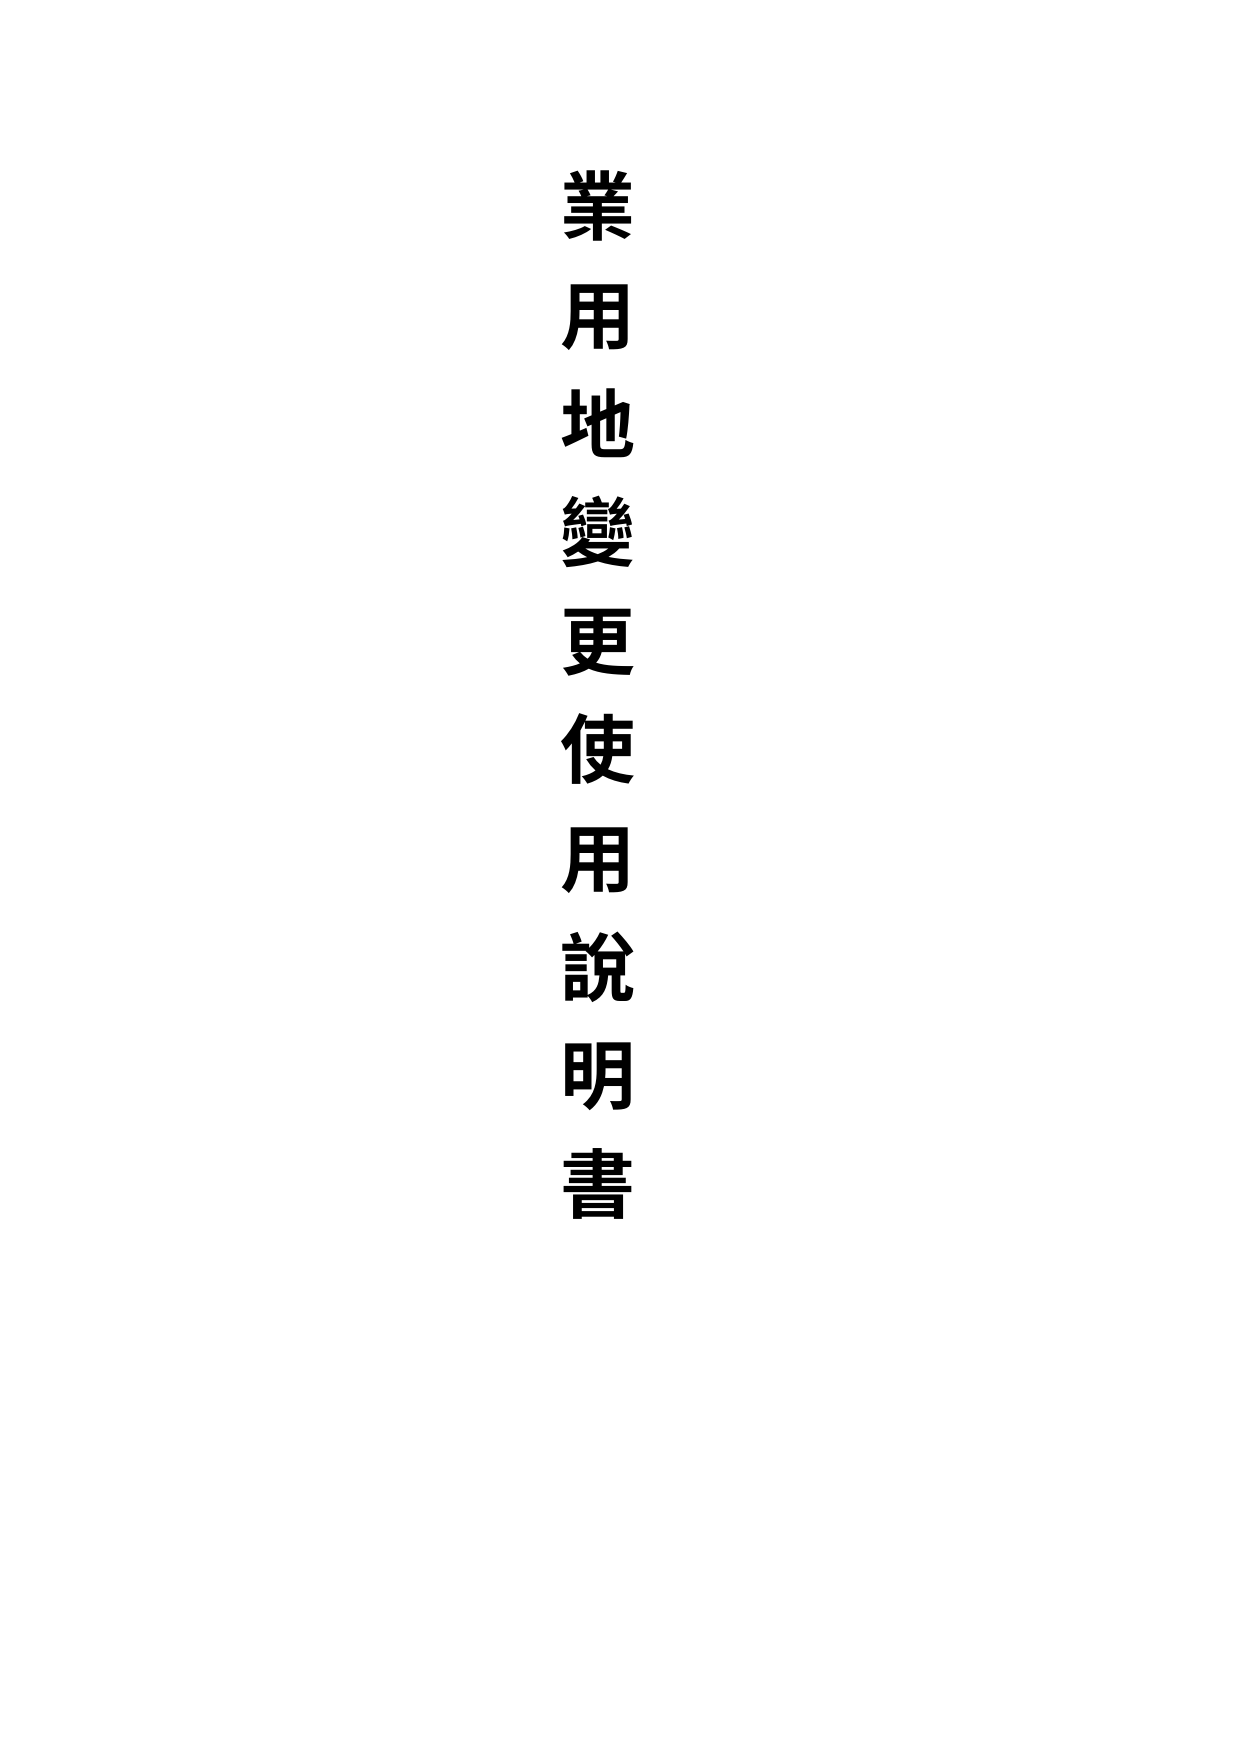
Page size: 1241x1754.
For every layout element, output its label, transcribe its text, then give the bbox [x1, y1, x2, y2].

text 更 [148, 582, 1092, 691]
text 用 [148, 799, 1092, 908]
text 變 [148, 474, 1092, 582]
text 用 [148, 256, 1092, 365]
text 說 [148, 908, 1092, 1017]
text 地 [148, 365, 1092, 474]
text 明 [148, 1017, 1092, 1126]
text 書 [148, 1126, 1092, 1234]
text 使 [148, 691, 1092, 799]
text 業 [148, 148, 1092, 256]
